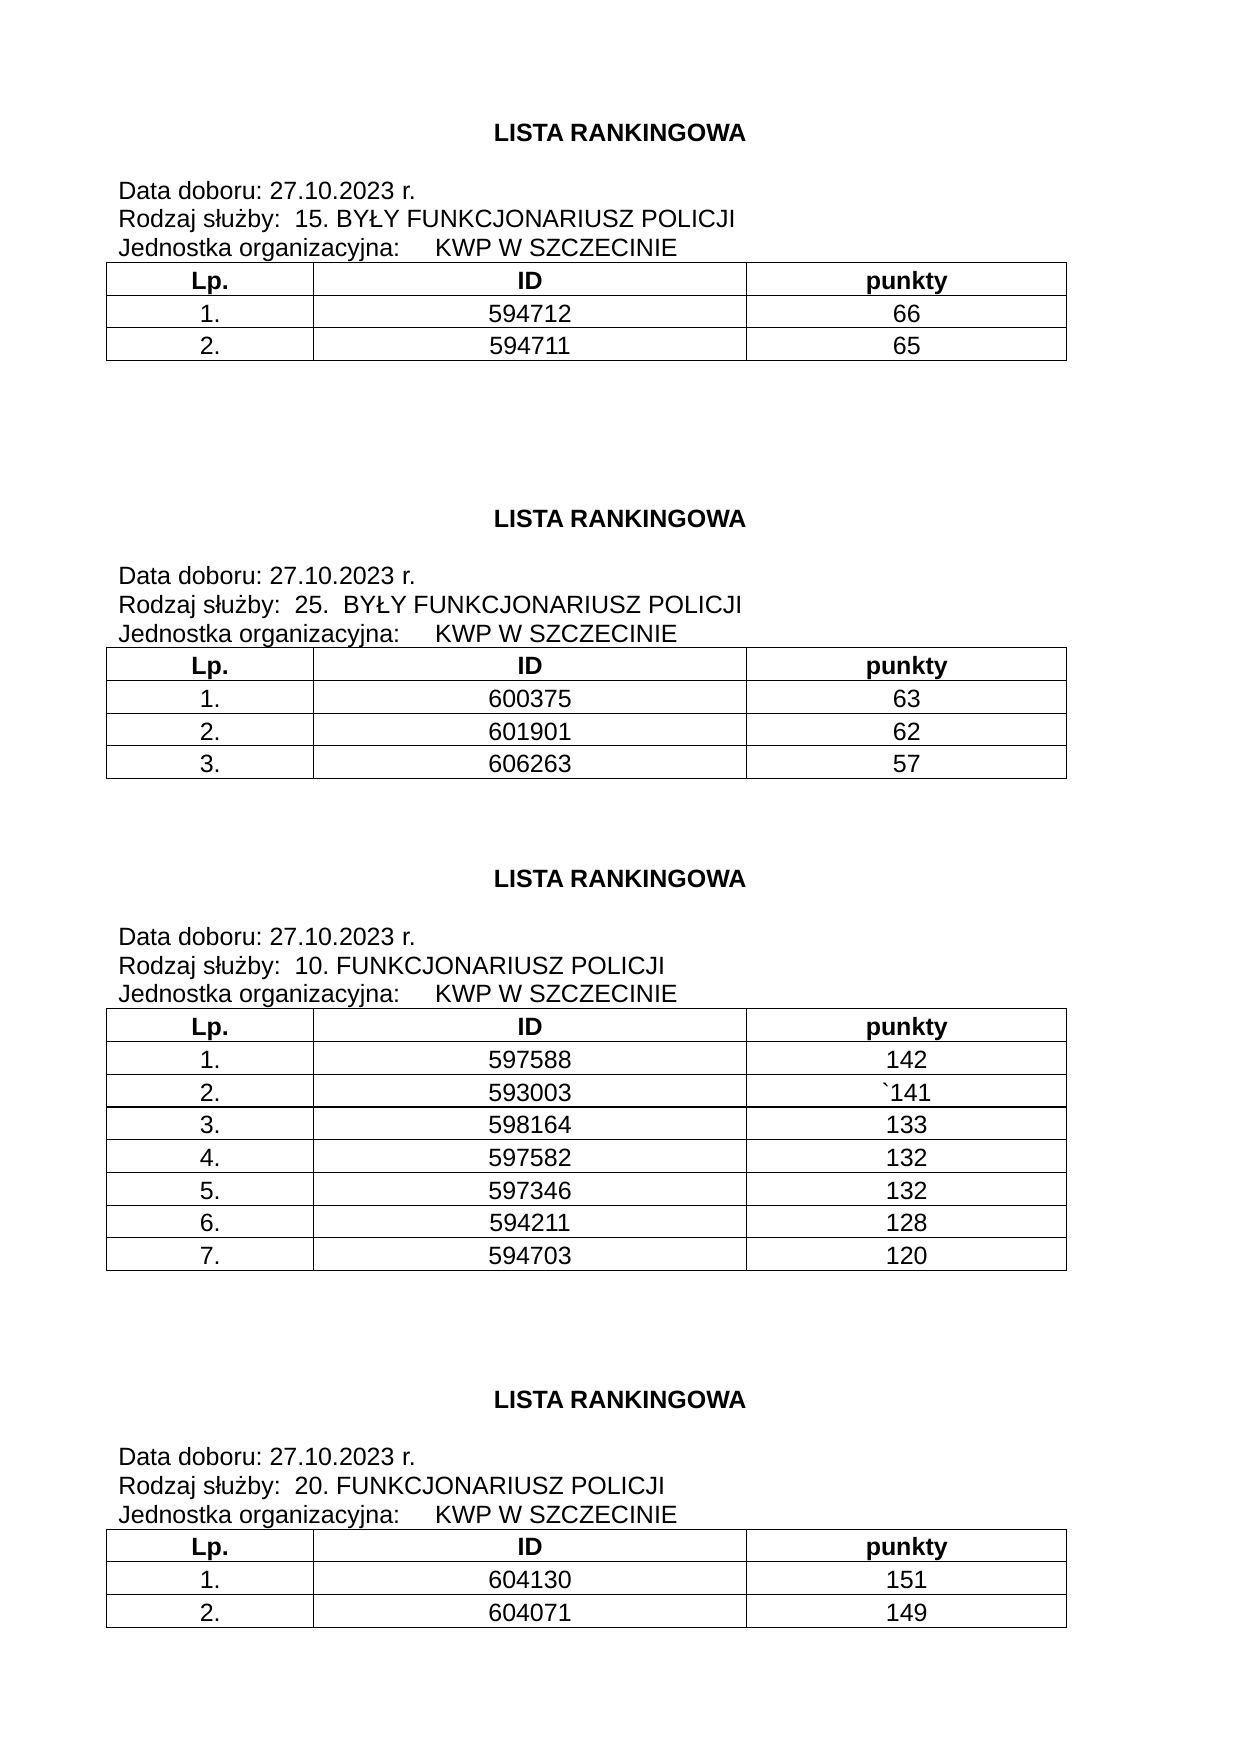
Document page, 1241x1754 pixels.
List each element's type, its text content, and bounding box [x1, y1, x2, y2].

text Data doboru: 27.10.2023 r. [118, 561, 1122, 590]
table_cell 132 [747, 1173, 1066, 1204]
table_cell 4. [107, 1140, 313, 1172]
table_header punkty [747, 648, 1066, 680]
table_cell 2. [107, 1595, 313, 1627]
table_cell 601901 [314, 714, 746, 745]
table_cell 3. [107, 1108, 313, 1139]
table_cell 120 [747, 1238, 1066, 1270]
table_cell 2. [107, 1075, 313, 1106]
table_cell 62 [747, 714, 1066, 745]
table_header Lp. [107, 1530, 313, 1561]
table_cell 597346 [314, 1173, 746, 1204]
table_cell 604130 [314, 1562, 746, 1594]
table_cell 57 [747, 746, 1066, 778]
table_cell 594712 [314, 296, 746, 327]
table_header ID [314, 263, 746, 294]
text Data doboru: 27.10.2023 r. [118, 176, 1122, 204]
table_header Lp. [107, 1009, 313, 1041]
table_header punkty [747, 1530, 1066, 1561]
table_cell 2. [107, 328, 313, 360]
table_cell 597582 [314, 1140, 746, 1172]
table_header punkty [747, 1009, 1066, 1041]
text Rodzaj służby: 20. FUNKCJONARIUSZ POLICJI [118, 1471, 1122, 1500]
text Data doboru: 27.10.2023 r. [118, 922, 1122, 951]
text Rodzaj służby: 15. BYŁY FUNKCJONARIUSZ POLICJI [118, 204, 1122, 233]
table_cell 1. [107, 681, 313, 713]
table_cell 149 [747, 1595, 1066, 1627]
table_cell 65 [747, 328, 1066, 360]
table_cell 1. [107, 296, 313, 327]
table_cell `141 [747, 1075, 1066, 1106]
table_cell 2. [107, 714, 313, 745]
table_header punkty [747, 263, 1066, 294]
table_header ID [314, 648, 746, 680]
text LISTA RANKINGOWA [118, 503, 1122, 532]
table_cell 600375 [314, 681, 746, 713]
table_cell 133 [747, 1108, 1066, 1139]
table_cell 594211 [314, 1206, 746, 1237]
table_cell 597588 [314, 1042, 746, 1074]
table_cell 594703 [314, 1238, 746, 1270]
table_cell 6. [107, 1206, 313, 1237]
table_header ID [314, 1009, 746, 1041]
text Jednostka organizacyjna: KWP W SZCZECINIE [118, 233, 1122, 262]
text Jednostka organizacyjna: KWP W SZCZECINIE [118, 618, 1122, 647]
text LISTA RANKINGOWA [118, 1385, 1122, 1413]
text Jednostka organizacyjna: KWP W SZCZECINIE [118, 1500, 1122, 1528]
table_cell 128 [747, 1206, 1066, 1237]
table_cell 7. [107, 1238, 313, 1270]
text LISTA RANKINGOWA [118, 864, 1122, 893]
text Rodzaj służby: 10. FUNKCJONARIUSZ POLICJI [118, 951, 1122, 979]
table_cell 5. [107, 1173, 313, 1204]
table_cell 132 [747, 1140, 1066, 1172]
table_cell 63 [747, 681, 1066, 713]
table_header Lp. [107, 263, 313, 294]
text Data doboru: 27.10.2023 r. [118, 1442, 1122, 1471]
table_cell 594711 [314, 328, 746, 360]
table_cell 604071 [314, 1595, 746, 1627]
table_cell 593003 [314, 1075, 746, 1106]
table_cell 142 [747, 1042, 1066, 1074]
text Rodzaj służby: 25. BYŁY FUNKCJONARIUSZ POLICJI [118, 590, 1122, 618]
table_cell 606263 [314, 746, 746, 778]
table_cell 1. [107, 1562, 313, 1594]
text Jednostka organizacyjna: KWP W SZCZECINIE [118, 979, 1122, 1008]
table_cell 598164 [314, 1108, 746, 1139]
table_cell 3. [107, 746, 313, 778]
text LISTA RANKINGOWA [118, 118, 1122, 147]
table_header ID [314, 1530, 746, 1561]
table_cell 151 [747, 1562, 1066, 1594]
table_header Lp. [107, 648, 313, 680]
table_cell 1. [107, 1042, 313, 1074]
table_cell 66 [747, 296, 1066, 327]
